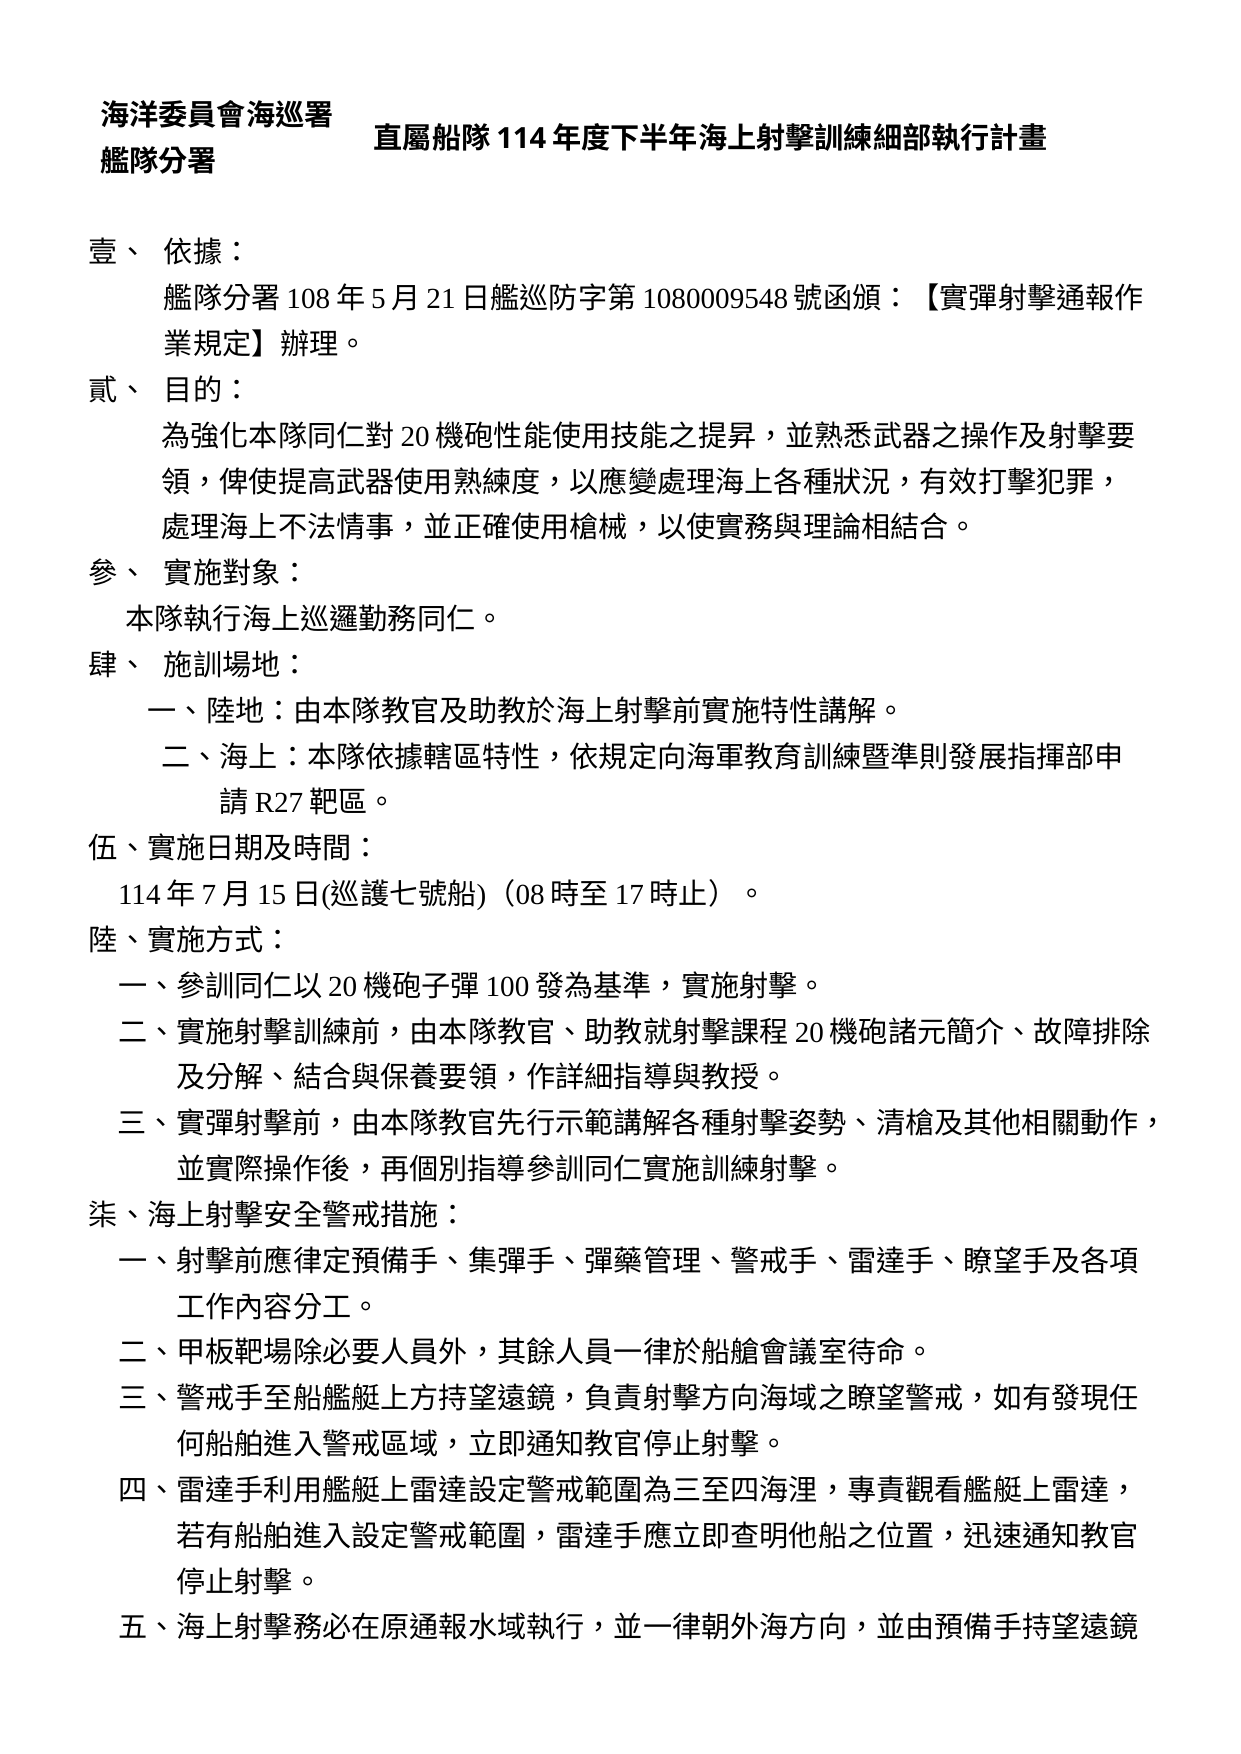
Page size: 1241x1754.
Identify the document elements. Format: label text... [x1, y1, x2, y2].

text 柒、海上射擊安全警戒措施： [89, 1189, 1152, 1234]
text 三、警戒手至船艦艇上方持望遠鏡，負責射擊方向海域之瞭望警戒，如有發現任何船舶進入警戒區域，立即通知教官停止射擊。 [118, 1372, 1152, 1464]
text 三、實彈射擊前，由本隊教官先行示範講解各種射擊姿勢、清槍及其他相關動作，並實際操作後，再個別指導參訓同仁實施訓練射擊。 [117, 1097, 1152, 1189]
text 陸、實施方式： [89, 914, 1152, 959]
text 五、海上射擊務必在原通報水域執行，並一律朝外海方向，並由預備手持望遠鏡 [118, 1601, 1152, 1647]
list 依據： [89, 226, 1152, 272]
list 實施對象： [89, 547, 1152, 593]
text 二、甲板靶場除必要人員外，其餘人員一律於船艙會議室待命。 [89, 1326, 1152, 1372]
text 二、海上：本隊依據轄區特性，依規定向海軍教育訓練暨準則發展指揮部申請R27靶區。 [161, 730, 1152, 822]
list 施訓場地： [89, 639, 1152, 684]
list 目的： [89, 364, 1152, 409]
table_header 海洋委員會海巡署 艦隊分署 [89, 89, 362, 180]
text 二、實施射擊訓練前，由本隊教官、助教就射擊課程20機砲諸元簡介、故障排除及分解、結合與保養要領，作詳細指導與教授。 [118, 1005, 1152, 1097]
text 四、雷達手利用艦艇上雷達設定警戒範圍為三至四海浬，專責觀看艦艇上雷達，若有船舶進入設定警戒範圍，雷達手應立即查明他船之位置，迅速通知教官停止射擊。 [118, 1464, 1152, 1601]
text 伍、實施日期及時間： [89, 822, 1152, 868]
text 為強化本隊同仁對20機砲性能使用技能之提昇，並熟悉武器之操作及射擊要領，俾使提高武器使用熟練度，以應變處理海上各種狀況，有效打擊犯罪，處理海上不法情事，並正確使用槍械，以使實務與理論相結合。 [161, 409, 1152, 547]
text 一、參訓同仁以20機砲子彈100發為基準，實施射擊。 [118, 959, 1152, 1005]
text 一、陸地：由本隊教官及助教於海上射擊前實施特性講解。 [133, 684, 1152, 730]
text 一、射擊前應律定預備手、集彈手、彈藥管理、警戒手、雷達手、瞭望手及各項工作內容分工。 [118, 1234, 1152, 1326]
text 本隊執行海上巡邏勤務同仁。 [89, 593, 1152, 639]
table_header 直屬船隊114年度下半年海上射擊訓練細部執行計畫 [362, 89, 1157, 180]
text 艦隊分署108年5月21日艦巡防字第1080009548號函頒：【實彈射擊通報作業規定】辦理。 [164, 272, 1152, 364]
text 114年7月15日(巡護七號船)（08時至17時止）。 [89, 868, 1152, 914]
